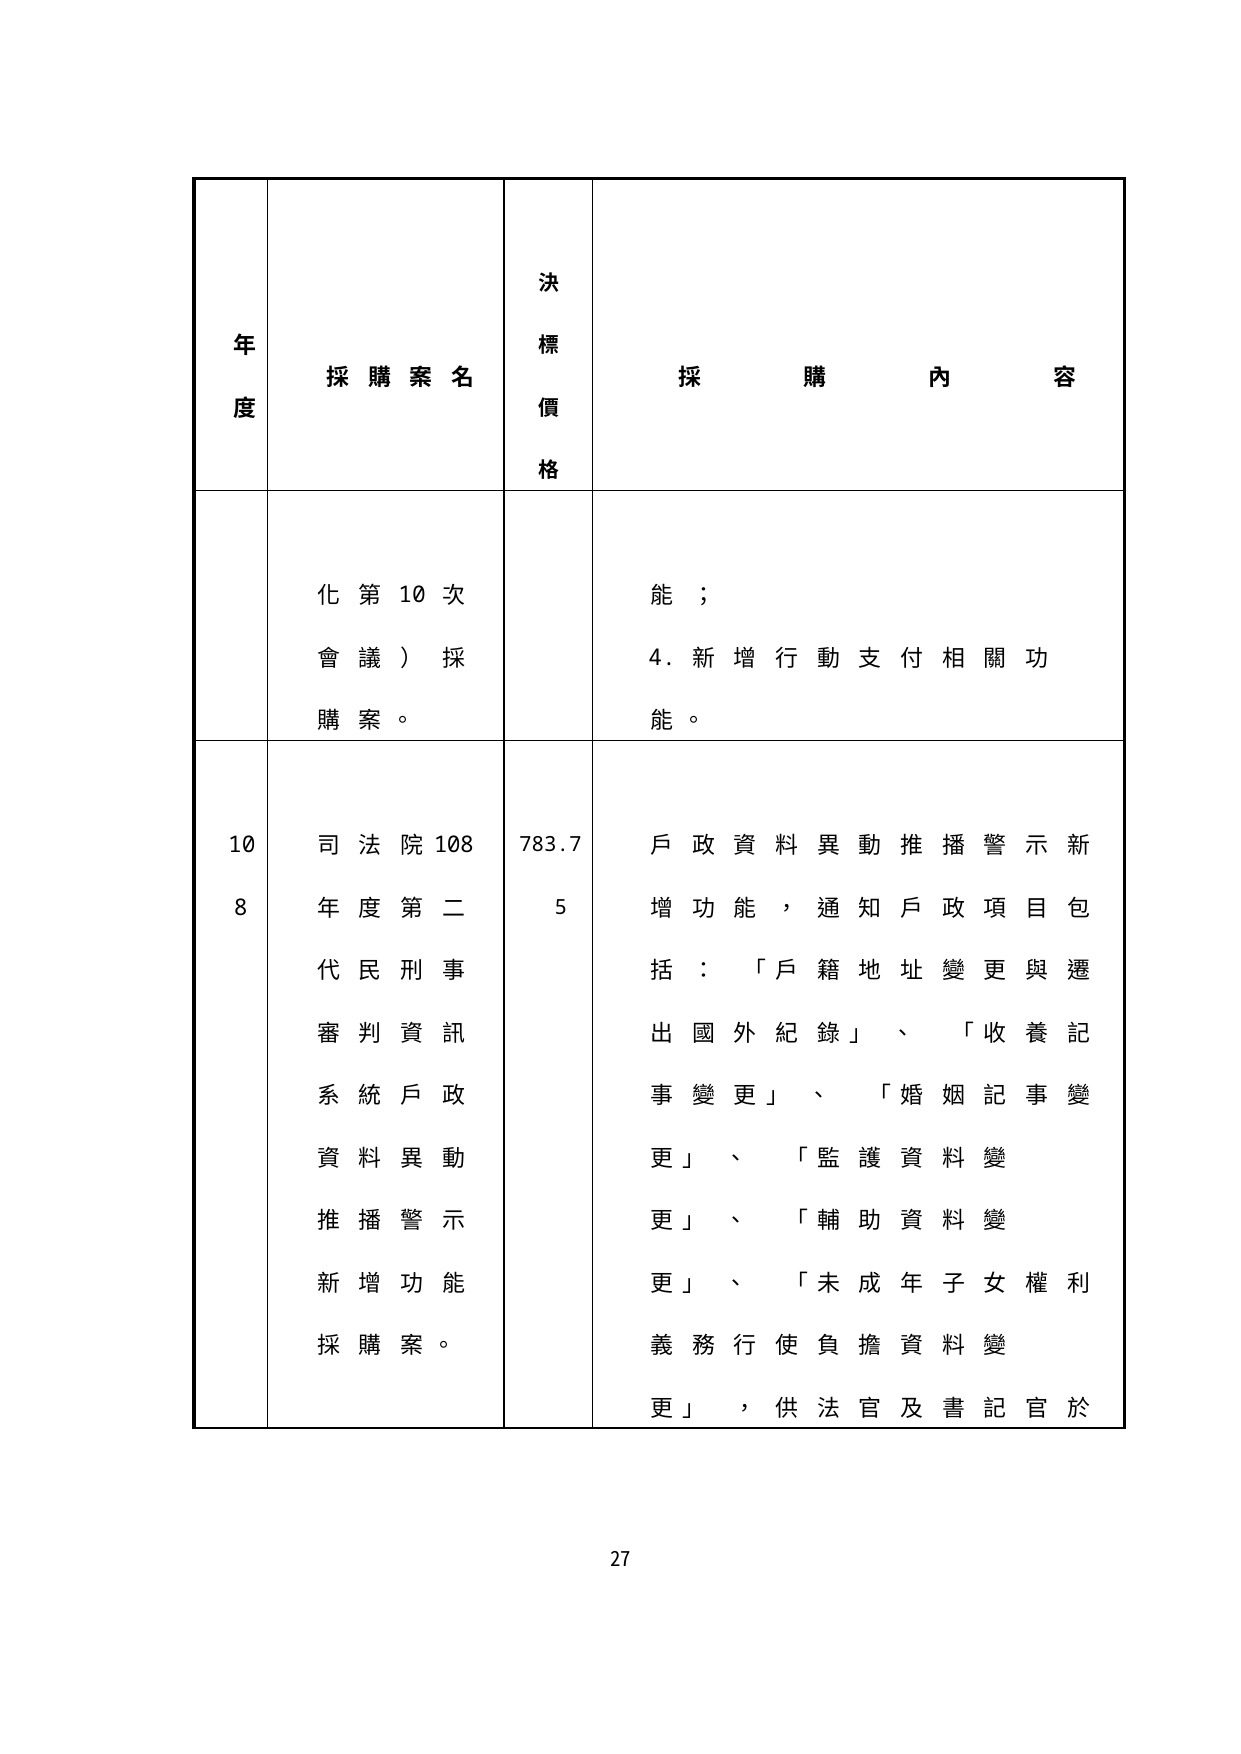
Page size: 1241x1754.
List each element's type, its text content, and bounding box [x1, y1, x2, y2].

table_cell 司法院108年度第二代民刑事審判資訊系統戶政資料異動推播警示新增功能採購案。 [268, 741, 503, 1427]
table_header 年度 [196, 180, 267, 490]
table_cell 108 [196, 741, 267, 1427]
table_cell 戶政資料異動推播警示新增功能，通知戶政項目包括：「戶籍地址變更與遷出國外紀錄」、「收養記事變更」、「婚姻記事變更」、「監護資料變更」、「輔助資料變更」、「未成年子女權利義務行使負擔資料變更」，供法官及書記官於 [593, 741, 1123, 1427]
table_cell [196, 491, 267, 740]
table_cell 783.75 [505, 741, 592, 1427]
table_cell [505, 491, 592, 740]
table_header 決標 價格 [505, 180, 592, 490]
table_header 採購案名 [268, 180, 503, 490]
table_header 採 購 內 容 [593, 180, 1123, 490]
table_cell 能； 4.新增行動支付相關功能。 [593, 491, 1123, 740]
table_cell 化第10次會議）採購案。 [268, 491, 503, 740]
